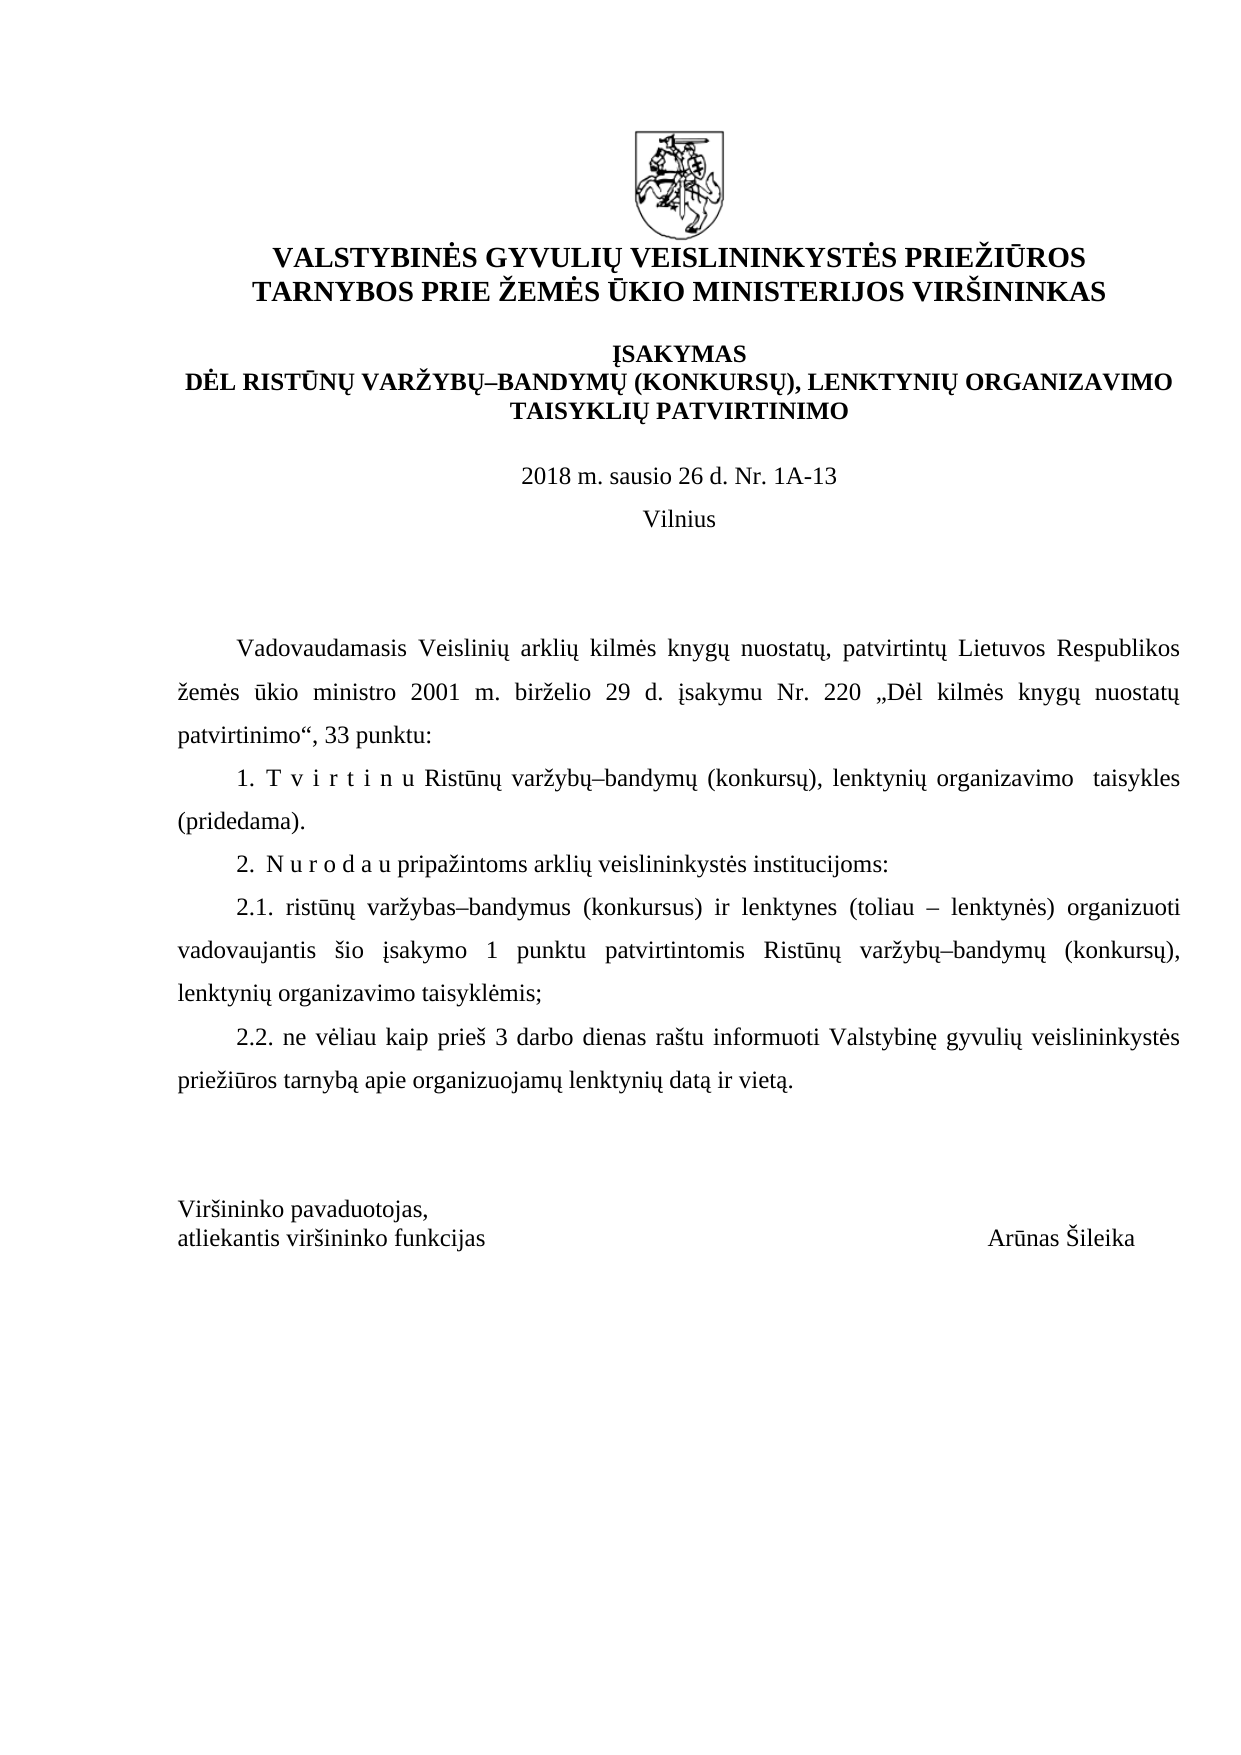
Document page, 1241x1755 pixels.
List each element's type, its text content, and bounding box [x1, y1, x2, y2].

text DĖL RISTŪNŲ VARŽYBŲ–BANDYMŲ (KONKURSŲ), LENKTYNIŲ ORGANIZAVIMO TAISYKLIŲ PATVIRTINIMO [177, 367, 1181, 425]
text Viršininko pavaduotojas, [177, 1194, 1181, 1223]
text 1. T v i r t i n u Ristūnų varžybų–bandymų (konkursų), lenktynių organizavimo taisykles (pridedama). [177, 763, 1181, 835]
text TARNYBOS PRIE ŽEMĖS ŪKIO MINISTERIJOS VIRŠININKAS [177, 274, 1181, 308]
text Vadovaudamasis Veislinių arklių kilmės knygų nuostatų, patvirtintų Lietuvos Respublikos žemės ūkio ministro 2001 m. birželio 29 d. įsakymu Nr. 220 „Dėl kilmės knygų nuostatų patvirtinimo“, 33 punktu: [177, 633, 1181, 748]
text VALSTYBINĖS GYVULIŲ VEISLININKYSTĖS PRIEŽIŪROS [177, 241, 1181, 274]
text 2018 m. sausio 26 d. Nr. 1A-13 [177, 461, 1181, 490]
text 2.2. ne vėliau kaip prieš 3 darbo dienas raštu informuoti Valstybinę gyvulių veislininkystės priežiūros tarnybą apie organizuojamų lenktynių datą ir vietą. [177, 1022, 1181, 1093]
text Vilnius [177, 504, 1181, 533]
text atliekantis viršininko funkcijas Arūnas Šileika [177, 1223, 1181, 1252]
text 2. N u r o d a u pripažintoms arklių veislininkystės institucijoms: [177, 849, 1181, 878]
text ĮSAKYMAS [177, 339, 1181, 367]
text 2.1. ristūnų varžybas–bandymus (konkursus) ir lenktynes (toliau – lenktynės) organizuoti vadovaujantis šio įsakymo 1 punktu patvirtintomis Ristūnų varžybų–bandymų (konkursų), lenktynių organizavimo taisyklėmis; [177, 892, 1181, 1007]
